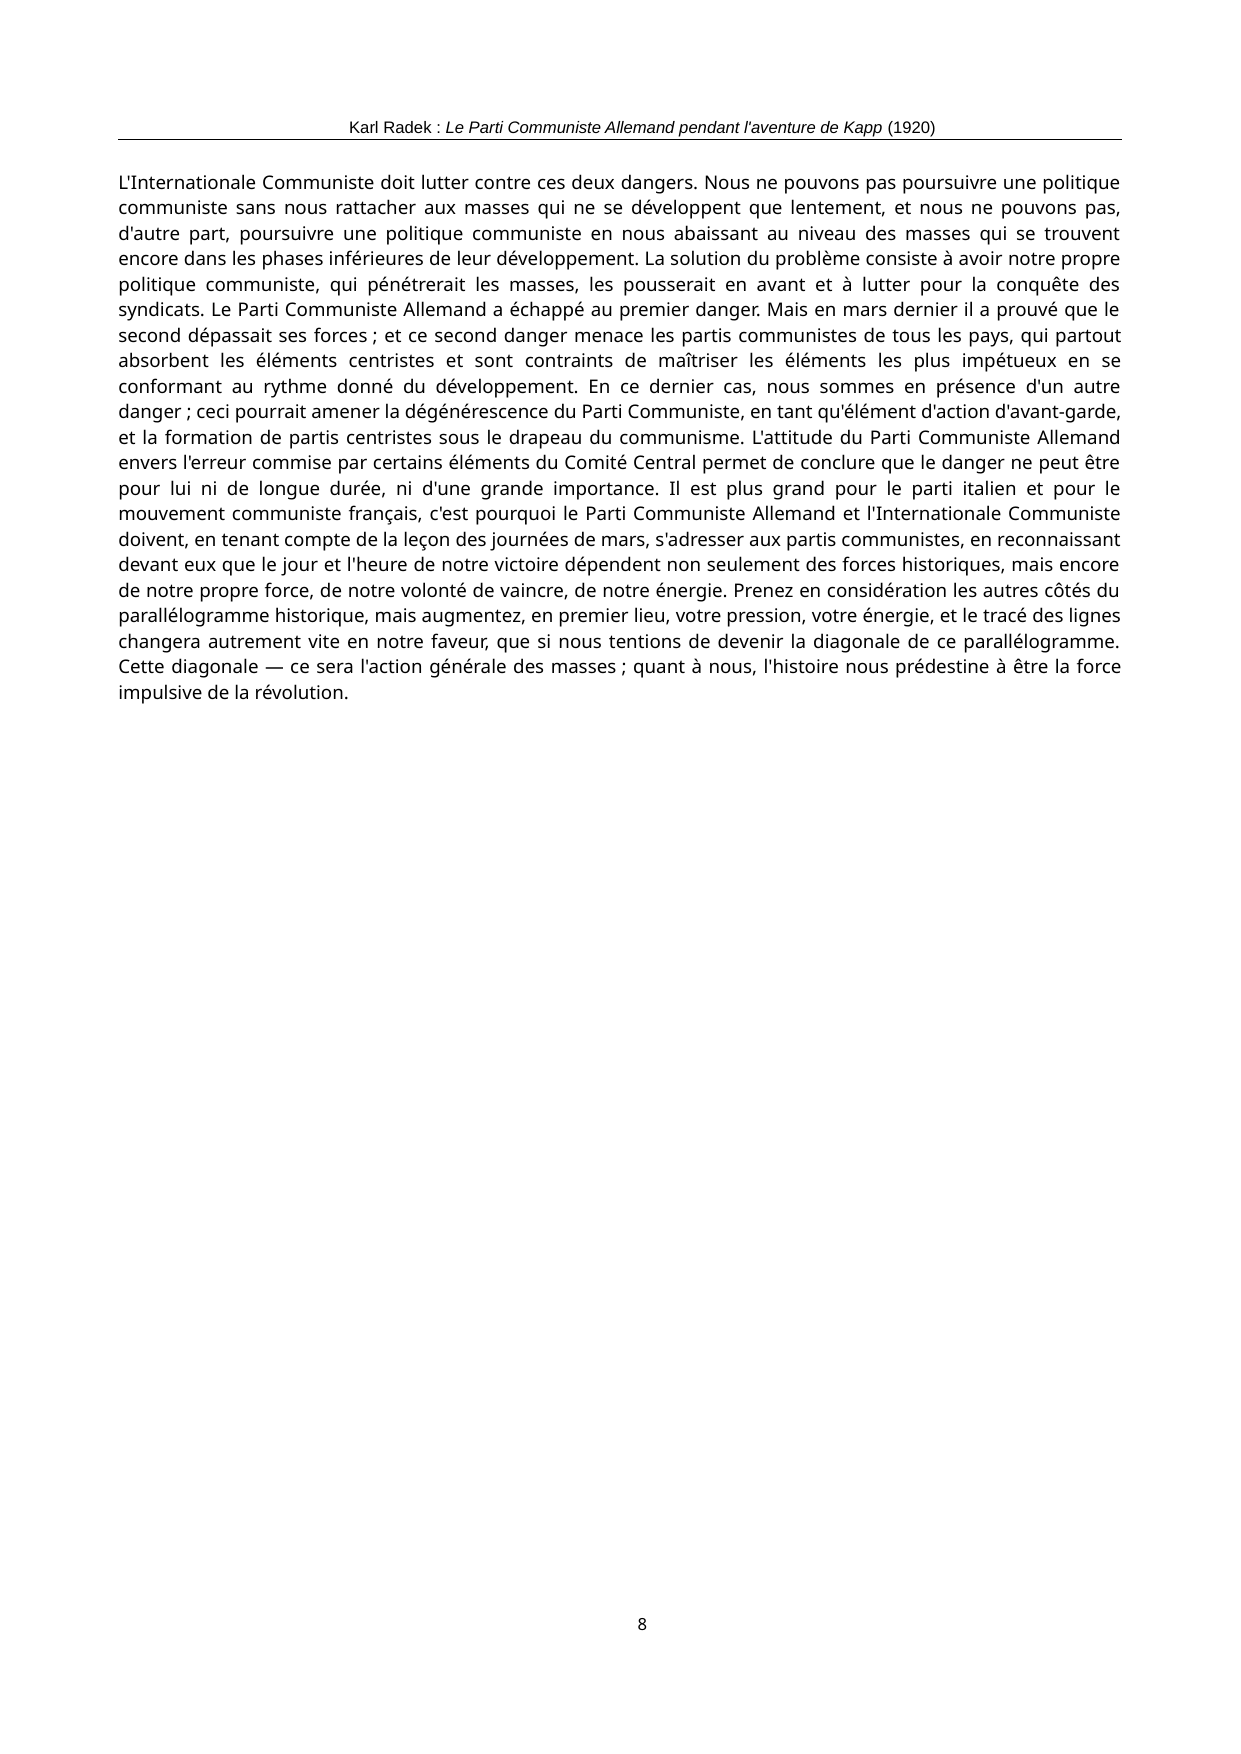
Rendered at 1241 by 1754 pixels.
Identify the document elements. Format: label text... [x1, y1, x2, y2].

text L'Internationale Communiste doit lutter contre ces deux dangers. Nous ne pouvons pas poursuivre une politique communiste sans nous rattacher aux masses qui ne se développent que lentement, et nous ne pouvons pas, d'autre part, poursuivre une politique communiste en nous abaissant au niveau des masses qui se trouvent encore dans les phases inférieures de leur développement. La solution du problème consiste à avoir notre propre politique communiste, qui pénétrerait les masses, les pousserait en avant et à lutter pour la conquête des syndicats. Le Parti Communiste Allemand a échappé au premier danger. Mais en mars dernier il a prouvé que le second dépassait ses forces ; et ce second danger menace les partis communistes de tous les pays, qui partout absorbent les éléments centristes et sont contraints de maîtriser les éléments les plus impétueux en se conformant au rythme donné du développement. En ce dernier cas, nous sommes en présence d'un autre danger ; ceci pourrait amener la dégénérescence du Parti Communiste, en tant qu'élément d'action d'avant-garde, et la formation de partis centristes sous le drapeau du communisme. L'attitude du Parti Communiste Allemand envers l'erreur commise par certains éléments du Comité Central permet de conclure que le danger ne peut être pour lui ni de longue durée, ni d'une grande importance. Il est plus grand pour le parti italien et pour le mouvement communiste français, c'est pourquoi le Parti Communiste Allemand et l'Internationale Communiste doivent, en tenant compte de la leçon des journées de mars, s'adresser aux partis communistes, en reconnaissant devant eux que le jour et l'heure de notre victoire dépendent non seulement des forces historiques, mais encore de notre propre force, de notre volonté de vaincre, de notre énergie. Prenez en considération les autres côtés du parallélogramme historique, mais augmentez, en premier lieu, votre pression, votre énergie, et le tracé des lignes changera autrement vite en notre faveur, que si nous tentions de devenir la diagonale de ce parallélogramme. Cette diagonale — ce sera l'action générale des masses ; quant à nous, l'histoire nous prédestine à être la force impulsive de la révolution. [118, 169, 1122, 705]
